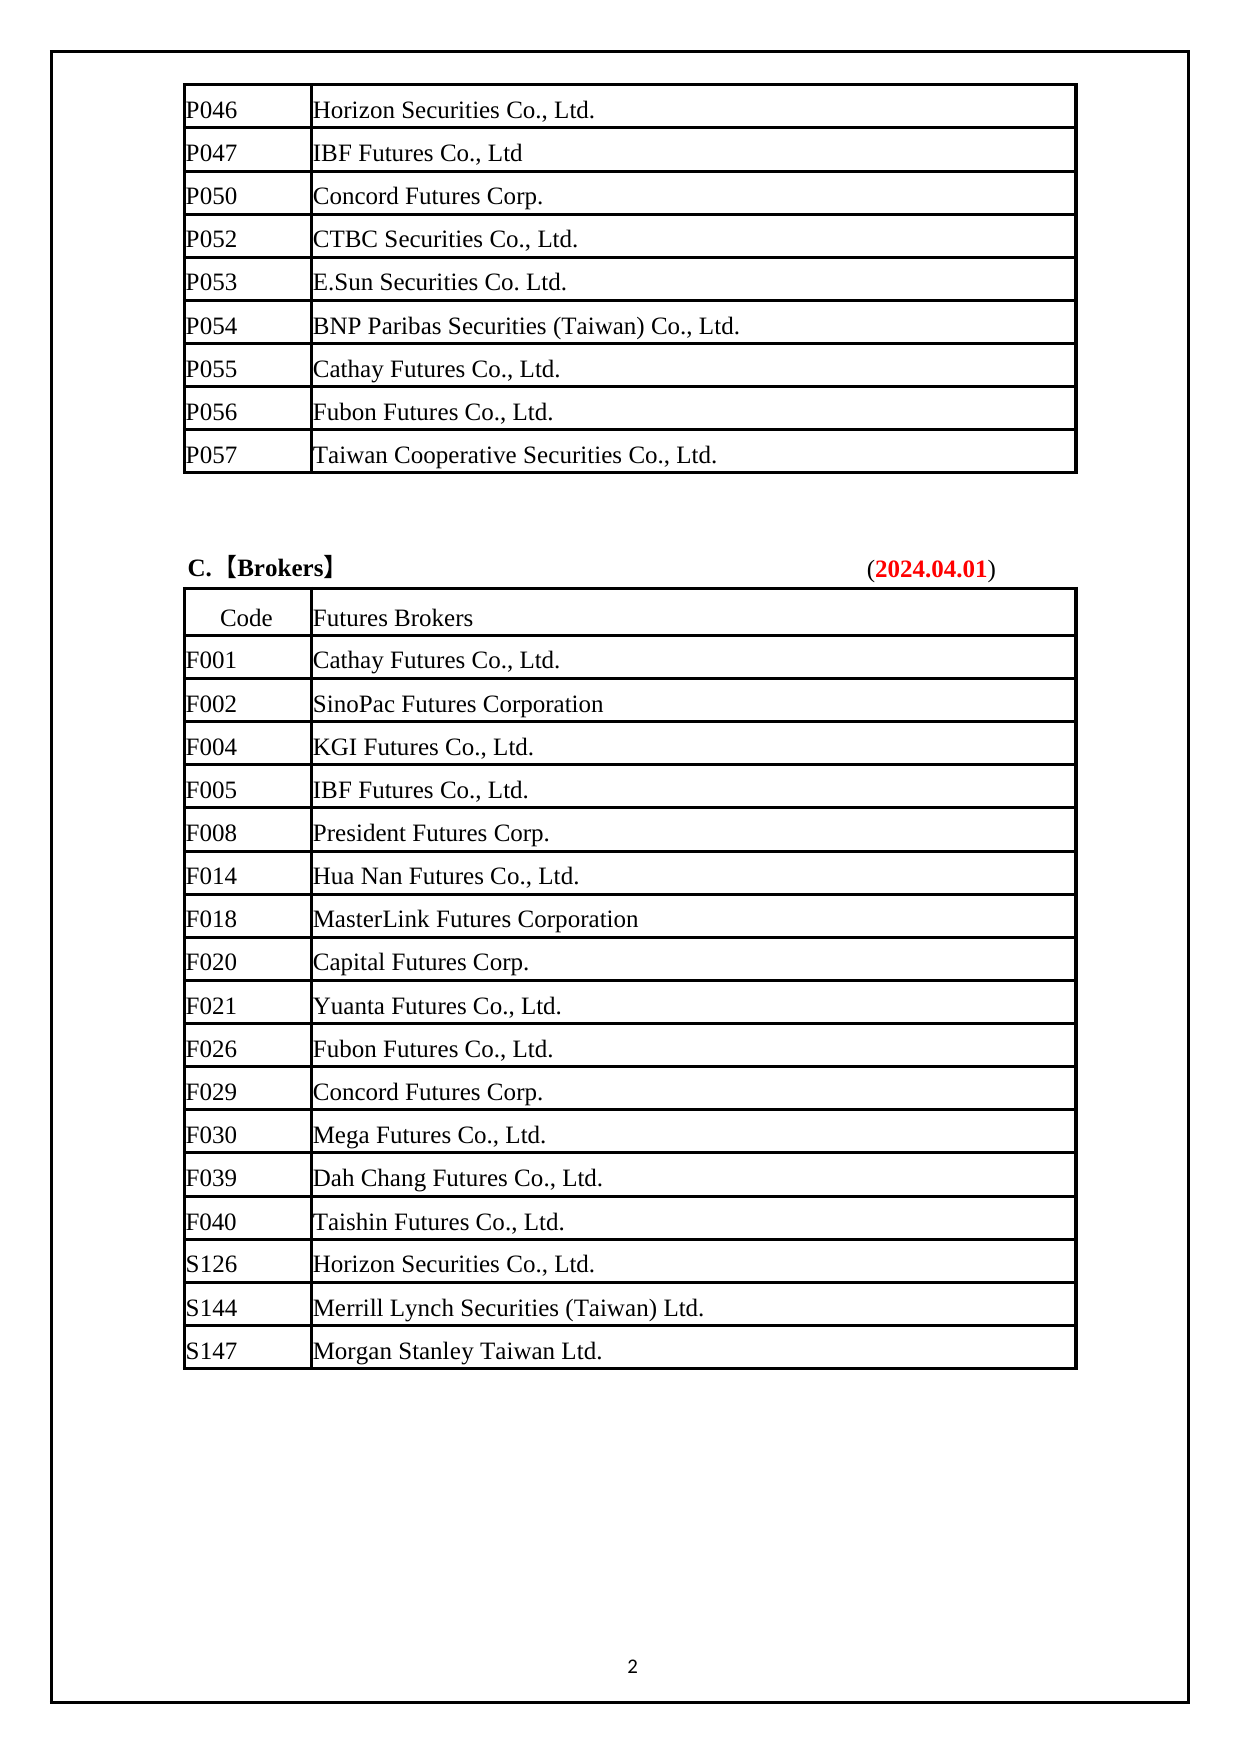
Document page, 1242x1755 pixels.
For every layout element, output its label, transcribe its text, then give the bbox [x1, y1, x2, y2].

table_header P046 [186, 86, 310, 126]
table_cell S126 [186, 1241, 310, 1281]
table_cell IBF Futures Co., Ltd [313, 129, 1074, 169]
table_cell Taiwan Cooperative Securities Co., Ltd. [313, 431, 1074, 471]
table_header Futures Brokers [313, 590, 1074, 634]
table_cell MasterLink Futures Corporation [313, 896, 1074, 936]
table_cell Cathay Futures Co., Ltd. [313, 637, 1074, 677]
table_cell F002 [186, 680, 310, 720]
table_cell F008 [186, 809, 310, 849]
table_cell Cathay Futures Co., Ltd. [313, 345, 1074, 385]
table_header Code [186, 590, 310, 634]
table_cell CTBC Securities Co., Ltd. [313, 216, 1074, 256]
table_cell S147 [186, 1327, 310, 1367]
table_cell F026 [186, 1025, 310, 1065]
table_cell P055 [186, 345, 310, 385]
table_cell Fubon Futures Co., Ltd. [313, 388, 1074, 428]
table_cell Dah Chang Futures Co., Ltd. [313, 1154, 1074, 1194]
table_cell F014 [186, 853, 310, 892]
table_cell President Futures Corp. [313, 809, 1074, 849]
table_cell Yuanta Futures Co., Ltd. [313, 982, 1074, 1022]
table_cell P054 [186, 302, 310, 342]
text C.【Brokers】 (2024.04.01) [187, 550, 1094, 581]
table_cell F005 [186, 766, 310, 806]
table_cell P057 [186, 431, 310, 471]
table_cell Merrill Lynch Securities (Taiwan) Ltd. [313, 1284, 1074, 1324]
table_cell P056 [186, 388, 310, 428]
table_cell Taishin Futures Co., Ltd. [313, 1198, 1074, 1238]
table_cell Capital Futures Corp. [313, 939, 1074, 979]
table_cell BNP Paribas Securities (Taiwan) Co., Ltd. [313, 302, 1074, 342]
table_cell S144 [186, 1284, 310, 1324]
table_cell Morgan Stanley Taiwan Ltd. [313, 1327, 1074, 1367]
table_cell P047 [186, 129, 310, 169]
table_cell F020 [186, 939, 310, 979]
table_cell F030 [186, 1111, 310, 1151]
table_header Horizon Securities Co., Ltd. [313, 86, 1074, 126]
table_cell F039 [186, 1154, 310, 1194]
table_cell Concord Futures Corp. [313, 1068, 1074, 1108]
table_cell F004 [186, 723, 310, 763]
table_cell F040 [186, 1198, 310, 1238]
table_cell P053 [186, 259, 310, 299]
table_cell P052 [186, 216, 310, 256]
table_cell Hua Nan Futures Co., Ltd. [313, 853, 1074, 892]
table_cell F001 [186, 637, 310, 677]
table_cell Horizon Securities Co., Ltd. [313, 1241, 1074, 1281]
table_cell IBF Futures Co., Ltd. [313, 766, 1074, 806]
table_cell E.Sun Securities Co. Ltd. [313, 259, 1074, 299]
table_cell Concord Futures Corp. [313, 173, 1074, 212]
table_cell Mega Futures Co., Ltd. [313, 1111, 1074, 1151]
table_cell P050 [186, 173, 310, 212]
table_cell KGI Futures Co., Ltd. [313, 723, 1074, 763]
table_cell F021 [186, 982, 310, 1022]
table_cell F018 [186, 896, 310, 936]
table_cell F029 [186, 1068, 310, 1108]
table_cell SinoPac Futures Corporation [313, 680, 1074, 720]
table_cell Fubon Futures Co., Ltd. [313, 1025, 1074, 1065]
